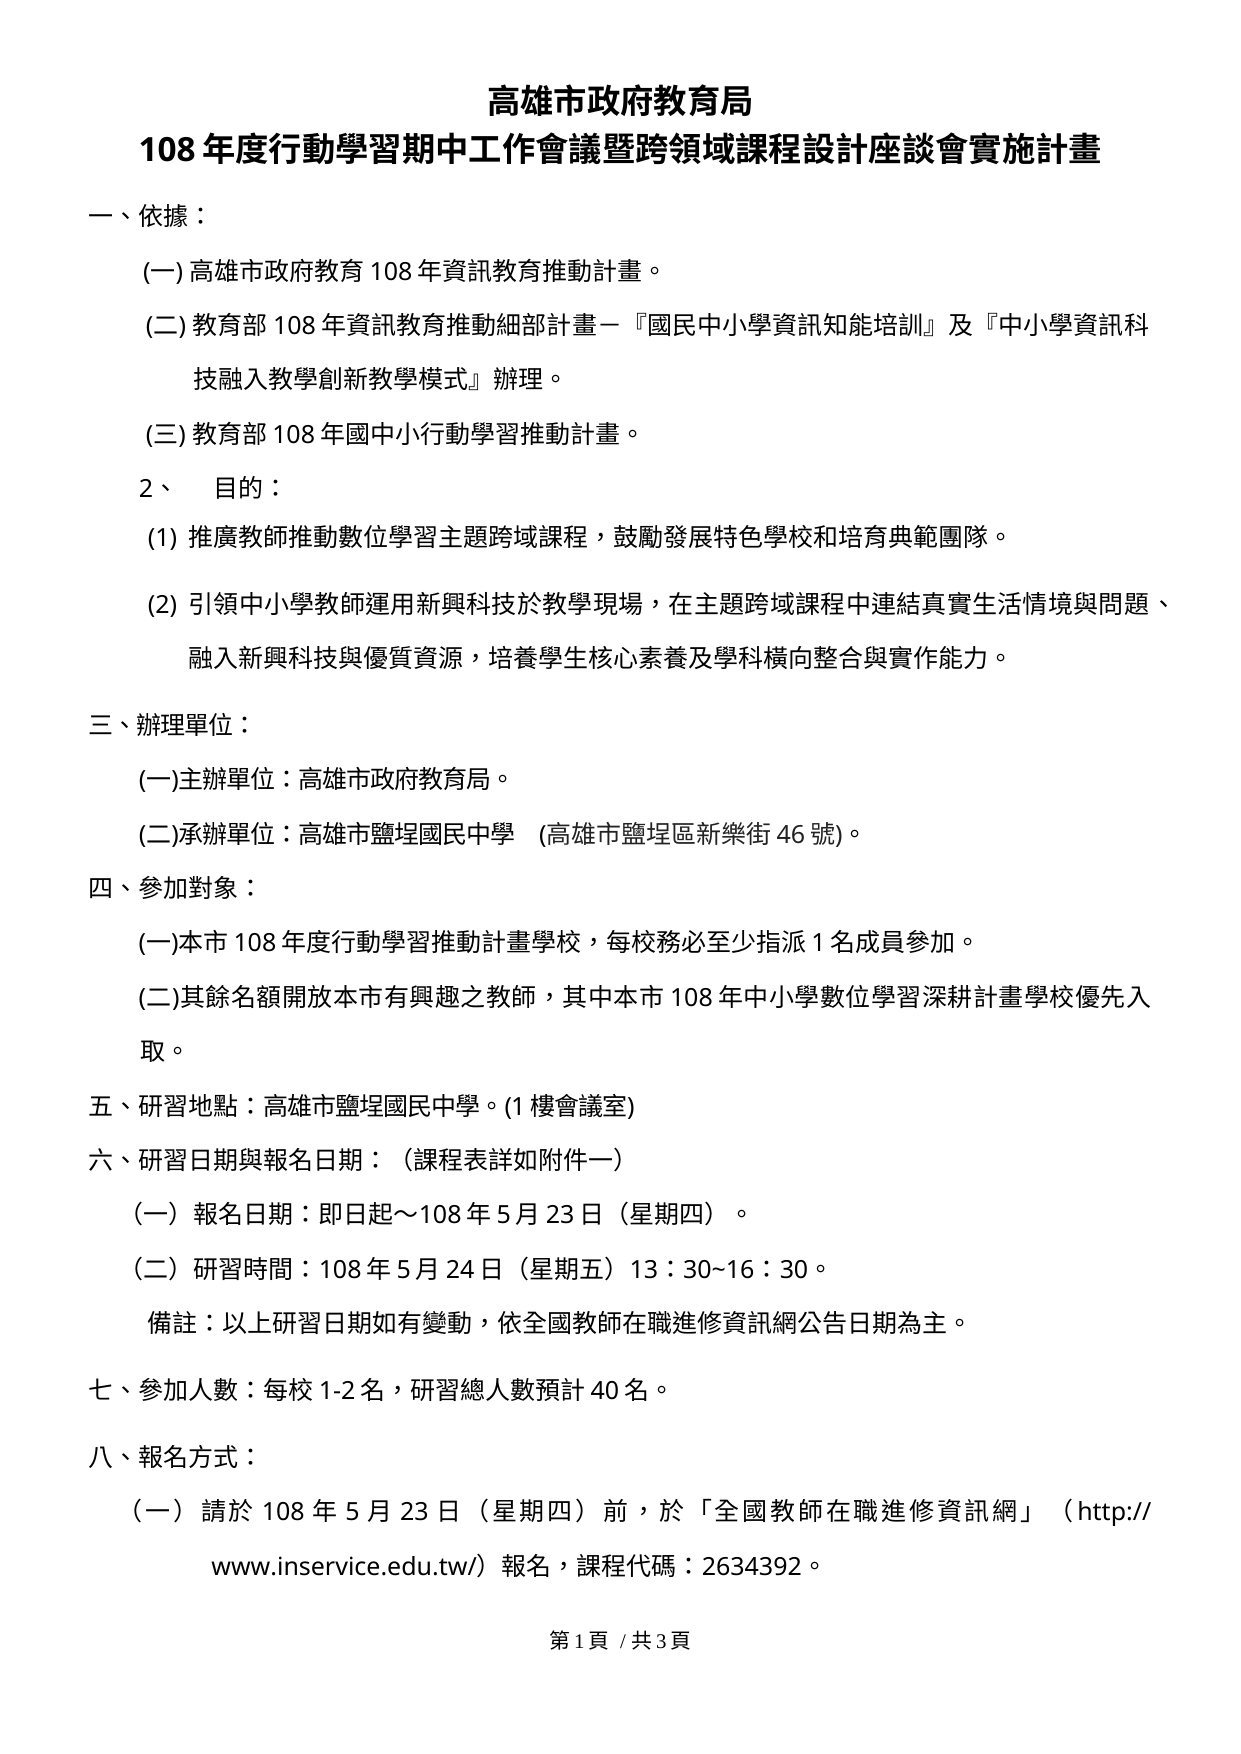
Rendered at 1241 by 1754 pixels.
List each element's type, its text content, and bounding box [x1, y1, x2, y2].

text 108年度行動學習期中工作會議暨跨領域課程設計座談會實施計畫 [89, 123, 1152, 172]
text 四、參加對象： [89, 868, 1152, 905]
text (二)其餘名額開放本市有興趣之教師，其中本市108年中小學數位學習深耕計畫學校優先入取。 [138, 977, 1152, 1068]
text (三) 教育部108年國中小行動學習推動計畫。 [146, 414, 1152, 450]
text 三、辦理單位： [89, 705, 1152, 742]
text 備註：以上研習日期如有變動，依全國教師在職進修資訊網公告日期為主。 [147, 1303, 1152, 1340]
list 引領中小學教師運用新興科技於教學現場，在主題跨域課程中連結真實生活情境與問題、融入新興科技與優質資源，培養學生核心素養及學科橫向整合與實作能力。 [148, 584, 1152, 675]
list 推廣教師推動數位學習主題跨域課程，鼓勵發展特色學校和培育典範團隊。 [148, 517, 1152, 553]
list 目的： [139, 468, 1152, 505]
text （一）報名日期：即日起～108年5月23日（星期四）。 [118, 1195, 1152, 1231]
text 高雄市政府教育局 [89, 75, 1152, 123]
text 八、報名方式： [89, 1437, 1152, 1473]
text 一、依據： [89, 197, 1152, 233]
text （二）研習時間：108年5月24日（星期五）13：30~16：30。 [118, 1249, 1152, 1285]
text (二)承辦單位：高雄市鹽埕國民中學 (高雄市鹽埕區新樂街46號)。 [89, 814, 1152, 850]
text (一) 高雄市政府教育108年資訊教育推動計畫。 [118, 251, 1152, 287]
text (一)主辦單位：高雄市政府教育局。 [89, 760, 1152, 796]
text 六、研習日期與報名日期：（課程表詳如附件一） [89, 1140, 1152, 1177]
text (一)本市108年度行動學習推動計畫學校，每校務必至少指派1名成員參加。 [138, 923, 1152, 959]
text 五、研習地點：高雄市鹽埕國民中學。(1樓會議室) [89, 1086, 1152, 1122]
text (二) 教育部108年資訊教育推動細部計畫－『國民中小學資訊知能培訓』及『中小學資訊科技融入教學創新教學模式』辦理。 [146, 305, 1152, 396]
text （一）請於108年5月23日（星期四）前，於「全國教師在職進修資訊網」（http://www.inservice.edu.tw/）報名，課程代碼：2634392。 [117, 1492, 1152, 1582]
text 七、參加人數：每校1-2名，研習總人數預計40名。 [89, 1370, 1152, 1407]
